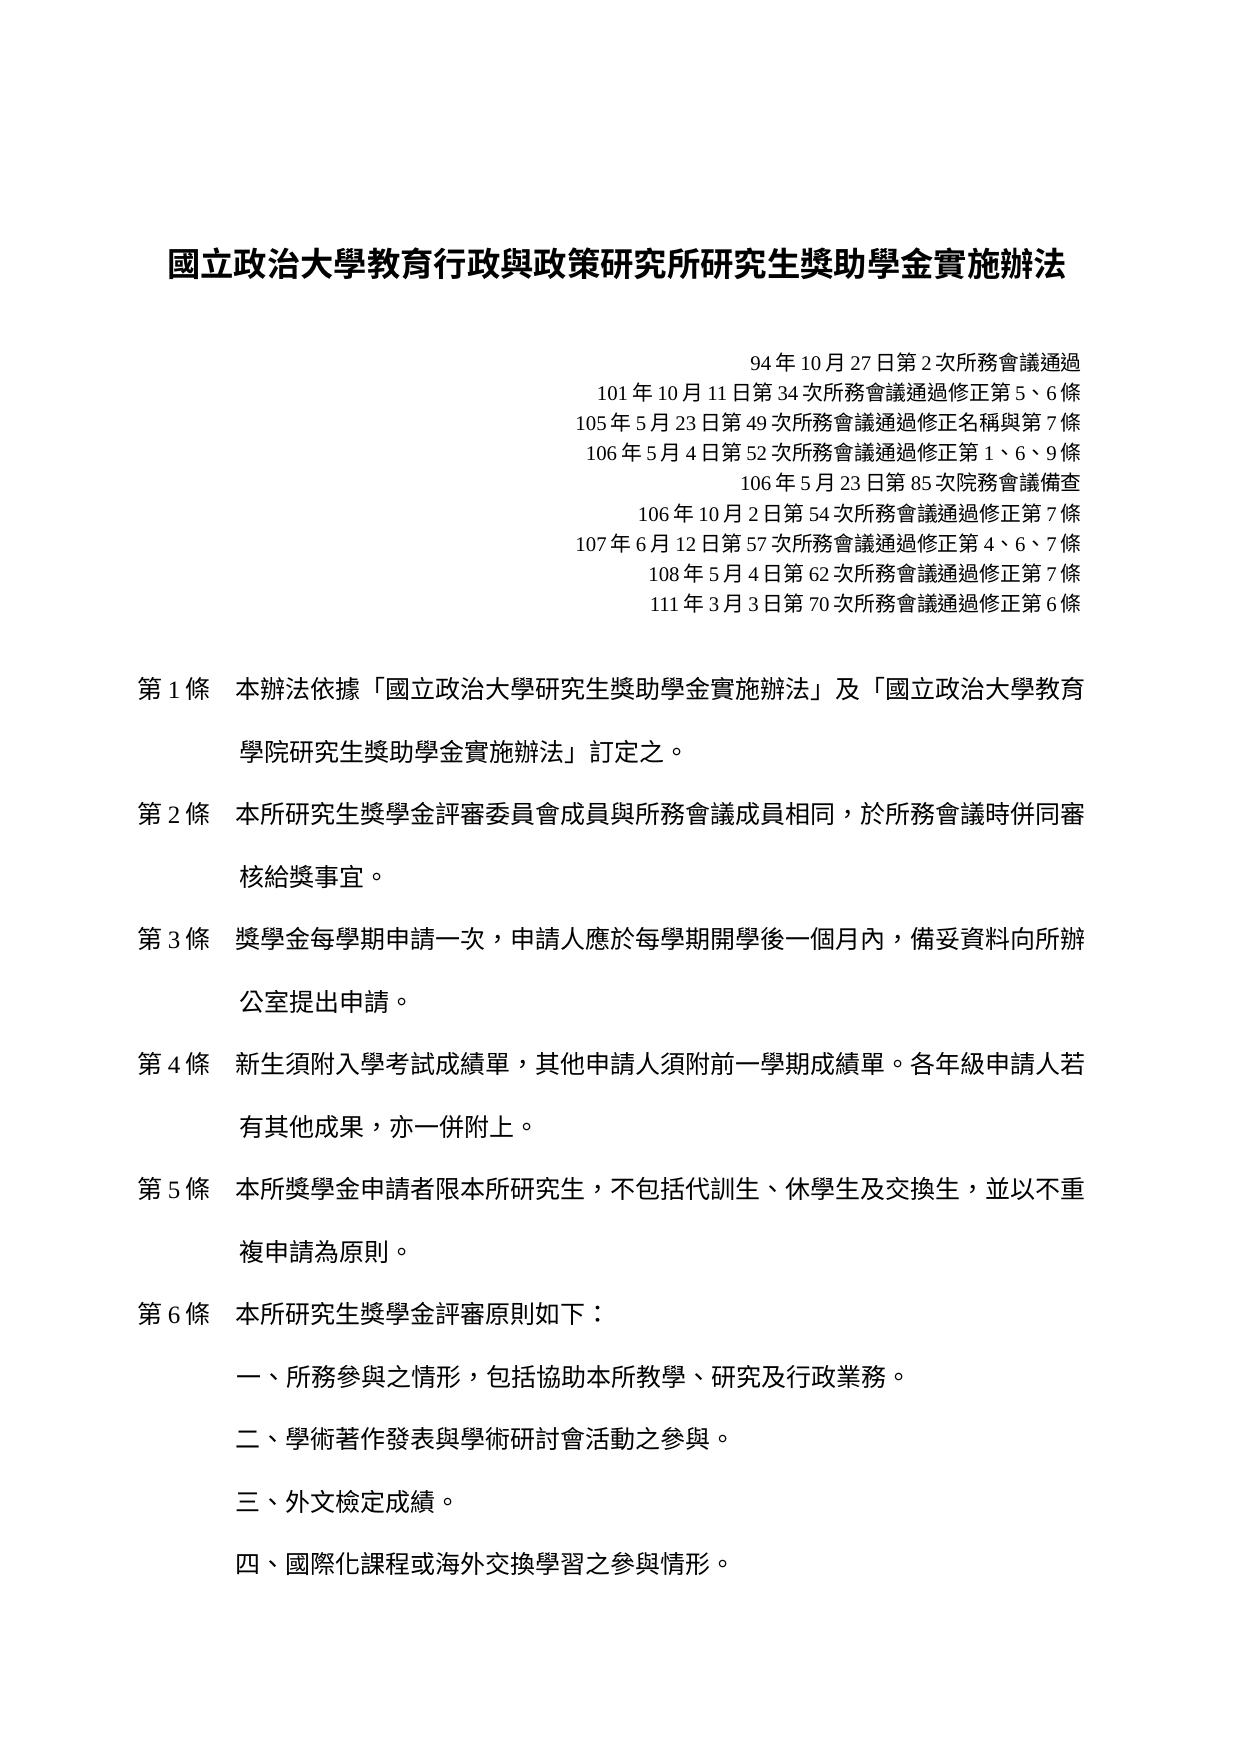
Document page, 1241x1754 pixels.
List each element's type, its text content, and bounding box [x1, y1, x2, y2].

table_cell 第1條 本辦法依據「國立政治大學研究生獎助學金實施辦法」及「國立政治大學教育學院研究生獎助學金實施辦法」訂定之。 [78, 646, 1155, 771]
table_cell 第4條 新生須附入學考試成績單，其他申請人須附前一學期成績單。各年級申請人若有其他成果，亦一併附上。 [78, 1021, 1155, 1146]
table_cell 第3條 獎學金每學期申請一次，申請人應於每學期開學後一個月內，備妥資料向所辦公室提出申請。 [78, 896, 1155, 1021]
table_cell 第6條 本所研究生獎學金評審原則如下： 一、所務參與之情形，包括協助本所教學、研究及行政業務。 二、學術著作發表與學術研討會活動之參與。 三、外文檢定成績。 四、國際化課程或海外交換學習之參與情形。 [78, 1271, 1155, 1584]
table_cell 第5條 本所獎學金申請者限本所研究生，不包括代訓生、休學生及交換生，並以不重複申請為原則。 [78, 1146, 1155, 1271]
table_cell 第2條 本所研究生獎學金評審委員會成員與所務會議成員相同，於所務會議時併同審核給獎事宜。 [78, 771, 1155, 896]
table_header 國立政治大學教育行政與政策研究所研究生獎助學金實施辦法 94年10月27日第2次所務會議通過 101年10月11日第34次所務會議通過修正第5、6條 105年5月23日第49次所務會議通過修正名稱與第7條 106年5月4日第52次所務會議通過修正第1、6、9條 106年5月23日第85次院務會議備查 106年10月2日第54次所務會議通過修正第7條 107年6月12日第57次所務會議通過修正第4、6、7條 107年6月12日第93次院務會議108年5月4日第62次所務會議通過修正第7條 111年3月3日第70次所務會議通過修正第6條 [78, 158, 1155, 646]
